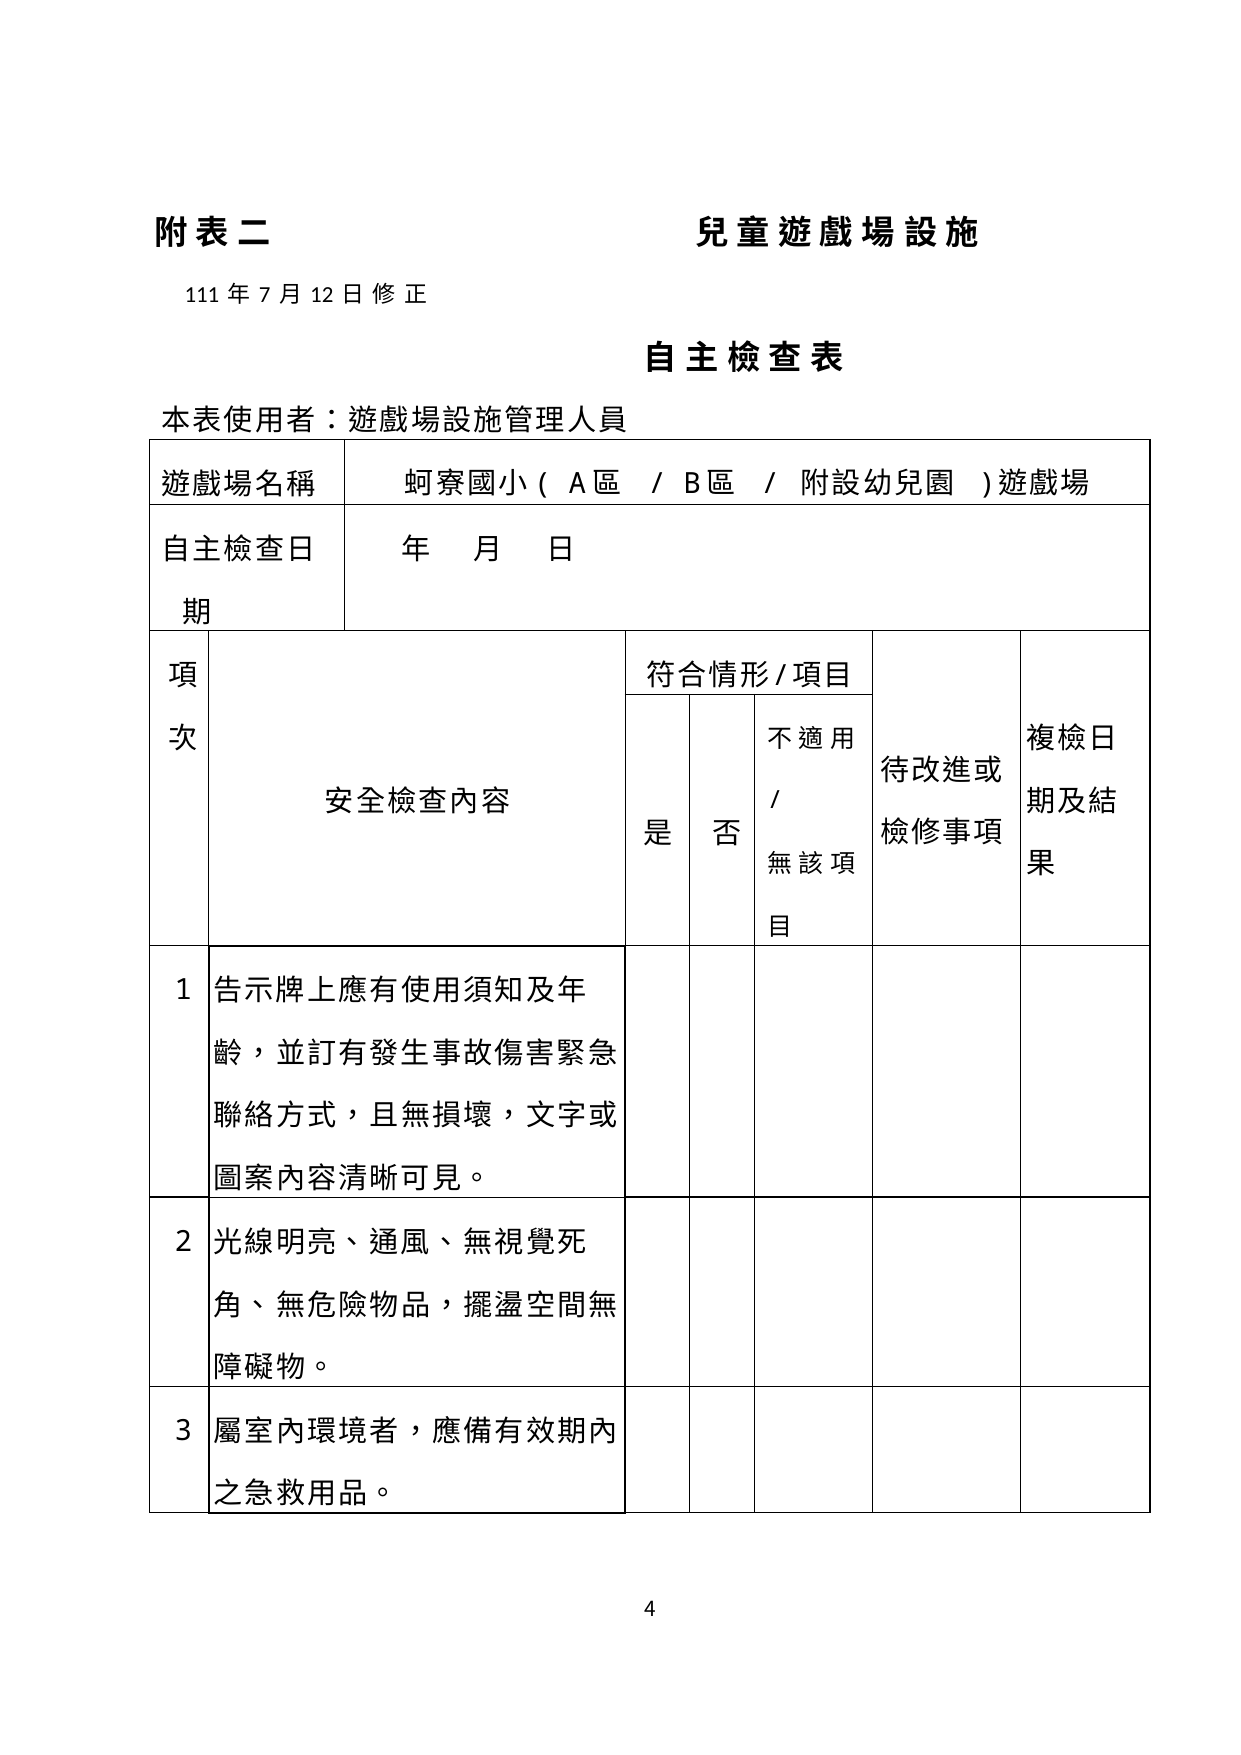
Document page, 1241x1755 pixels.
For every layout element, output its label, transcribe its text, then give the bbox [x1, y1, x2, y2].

table_cell [626, 946, 689, 1196]
table_cell [755, 1198, 872, 1386]
table_cell 2 [150, 1198, 208, 1386]
table_cell [626, 1198, 689, 1386]
table_cell [1021, 946, 1149, 1196]
table_cell 3 [150, 1387, 208, 1512]
table_cell 符合情形/項目 [626, 631, 872, 694]
table_cell [626, 1387, 689, 1512]
table_cell [1021, 1198, 1149, 1386]
table_cell 複檢日期及結果 [1021, 631, 1149, 945]
text 自主檢查表 [150, 314, 1150, 376]
text 附表二 兒童遊戲場設施 111年7月12日修正 [143, 189, 1150, 314]
table_cell 1 [150, 946, 208, 1196]
table_cell 年 月 日 [345, 505, 1149, 630]
table_cell [755, 946, 872, 1196]
table_cell 安全檢查內容 [209, 631, 625, 945]
table_header 蚵寮國小( A區 / B區 / 附設幼兒園 )遊戲場 [345, 440, 1149, 504]
table_cell [690, 946, 754, 1196]
table_cell 是 [626, 695, 689, 945]
table_cell [755, 1387, 872, 1512]
table_cell [873, 1198, 1020, 1386]
table_cell 項次 [150, 631, 208, 945]
table_cell 不適用/ 無該項目 [755, 695, 872, 945]
table_cell [873, 1387, 1020, 1512]
table_cell [690, 1198, 754, 1386]
table_cell [1021, 1387, 1149, 1512]
table_header 遊戲場名稱 [150, 440, 344, 504]
table_cell [690, 1387, 754, 1512]
table_cell [873, 946, 1020, 1196]
table_cell 待改進或檢修事項 [873, 631, 1020, 945]
table_cell 自主檢查日期 [150, 505, 344, 630]
table_cell 否 [690, 695, 754, 945]
text 本表使用者：遊戲場設施管理人員 [150, 376, 1150, 439]
